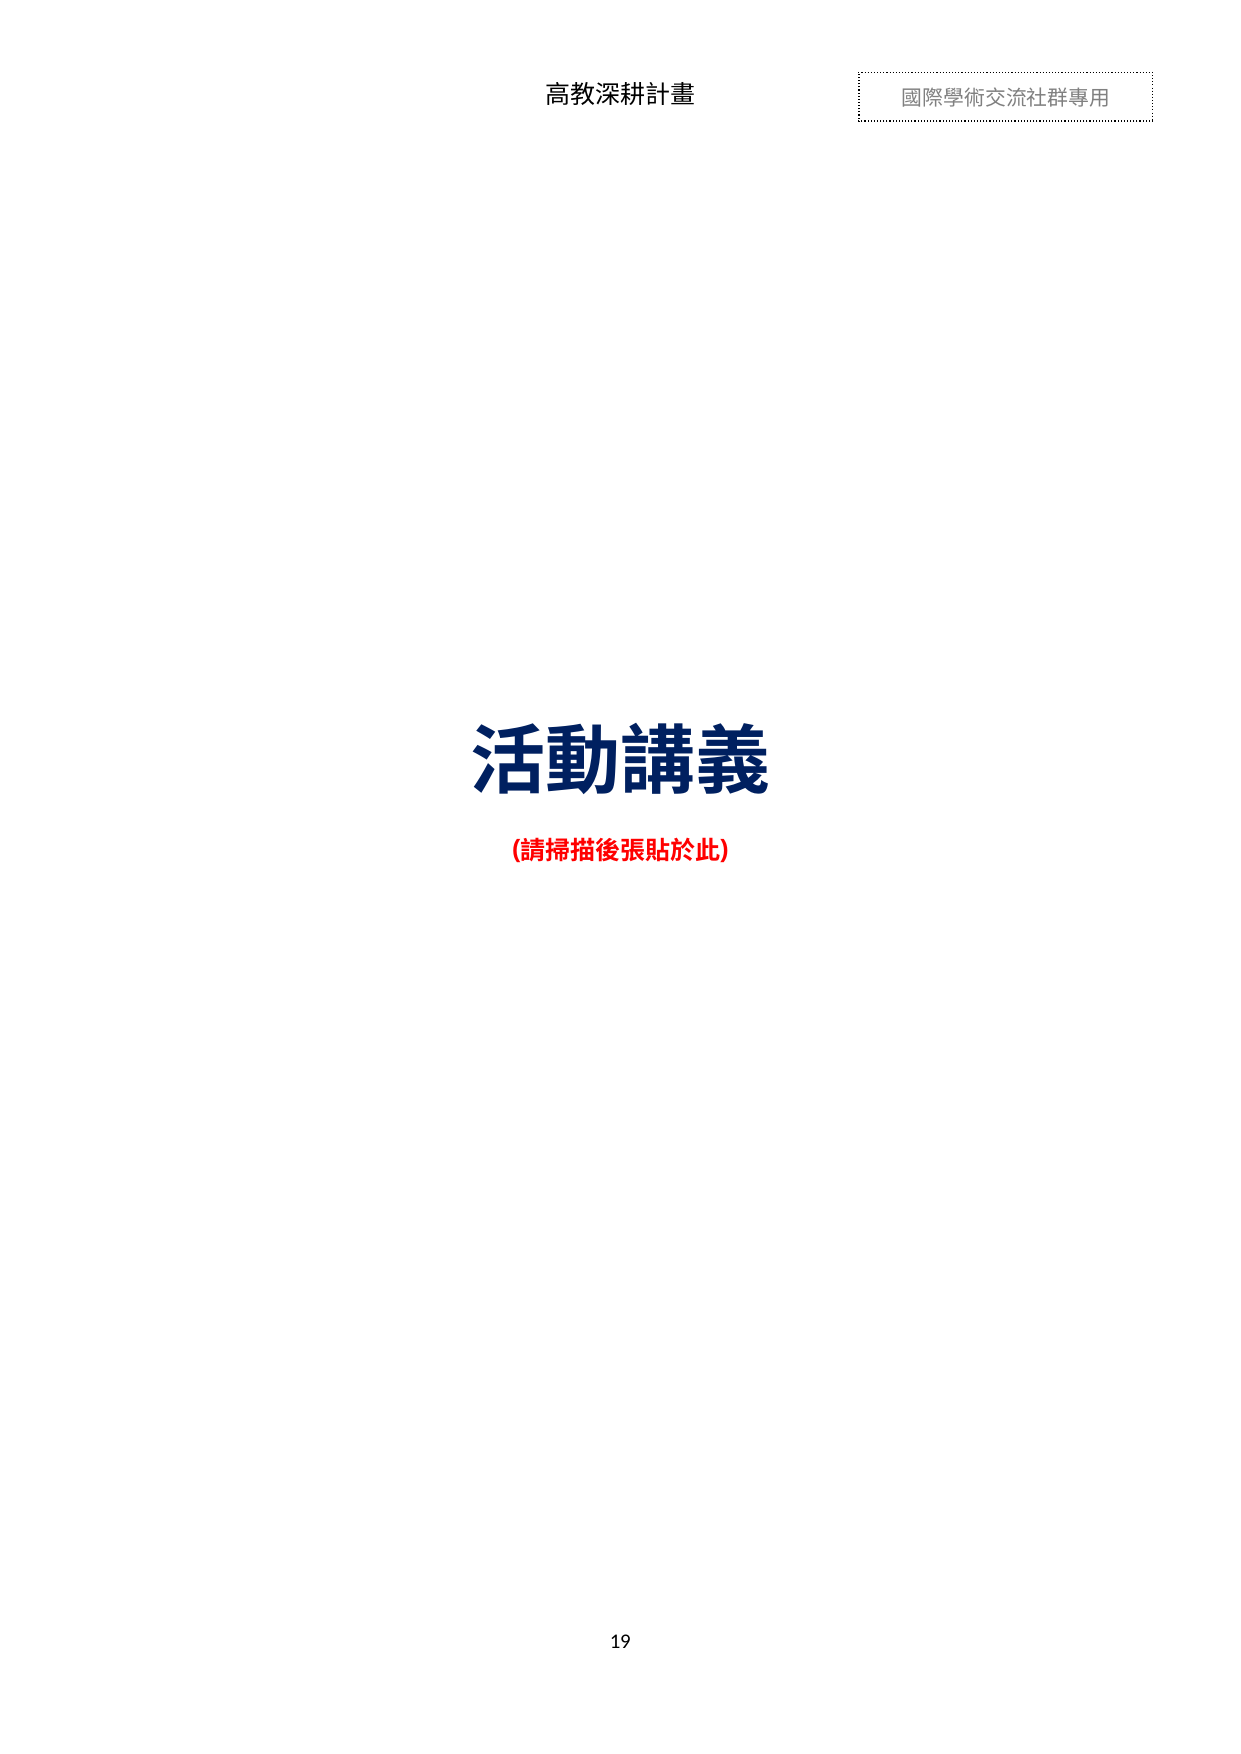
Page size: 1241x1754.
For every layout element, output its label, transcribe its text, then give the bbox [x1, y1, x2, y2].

text (請掃描後張貼於此) [75, 807, 1165, 870]
text 活動講義 [75, 682, 1165, 807]
